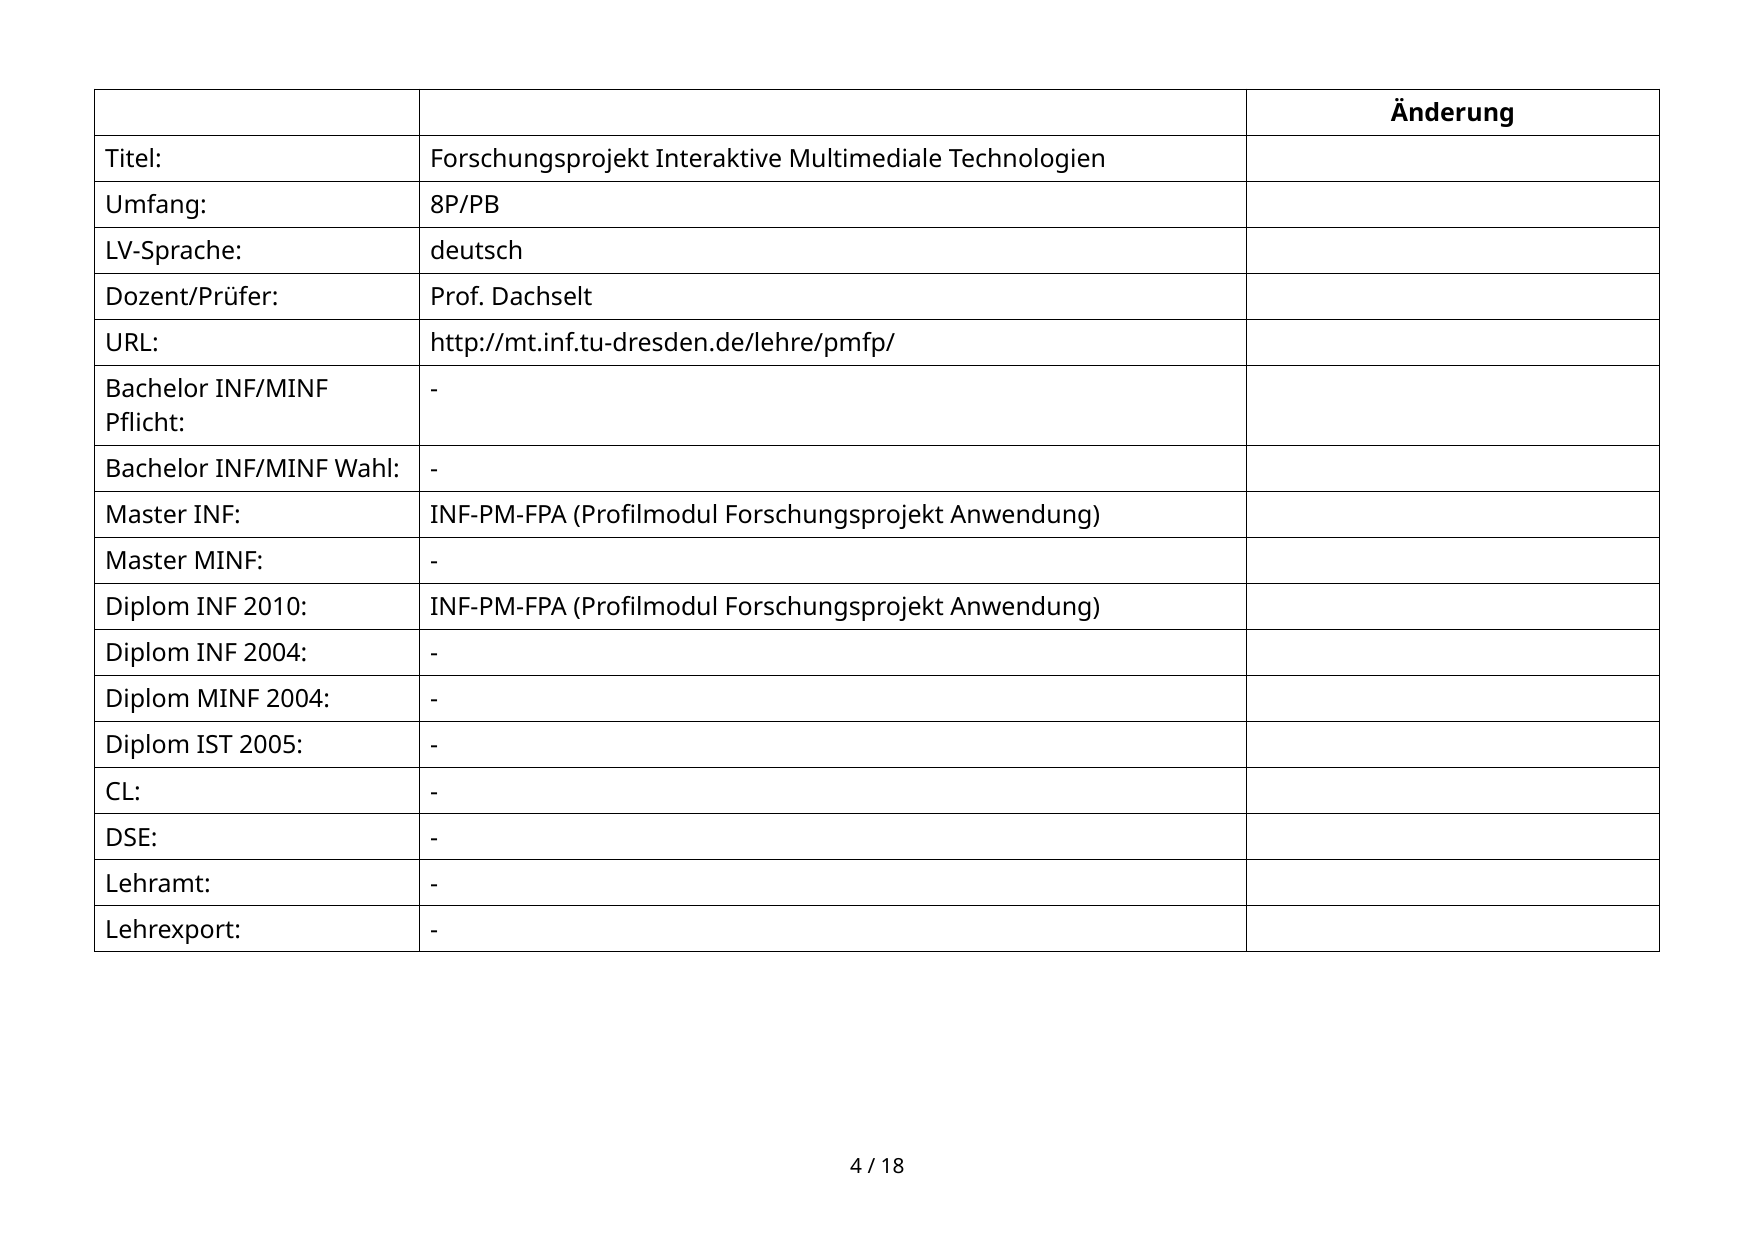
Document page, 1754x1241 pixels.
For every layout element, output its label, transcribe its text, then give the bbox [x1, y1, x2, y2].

table_cell Dozent/Prüfer: [95, 274, 419, 319]
table_cell 8P/PB [420, 182, 1246, 227]
table_cell [1247, 538, 1659, 583]
table_cell [1247, 676, 1659, 721]
table_cell Umfang: [95, 182, 419, 227]
table_cell - [420, 446, 1246, 491]
table_cell - [420, 906, 1246, 951]
table_cell [1247, 584, 1659, 629]
table_cell Diplom IST 2005: [95, 722, 419, 767]
table_cell http://mt.inf.tu-dresden.de/lehre/pmfp/ [420, 320, 1246, 365]
table_cell Bachelor INF/MINF Wahl: [95, 446, 419, 491]
table_cell [1247, 492, 1659, 537]
table_cell [1247, 228, 1659, 273]
table_cell [1247, 446, 1659, 491]
table_cell INF-PM-FPA (Profilmodul Forschungsprojekt Anwendung) [420, 584, 1246, 629]
table_cell [1247, 366, 1659, 445]
table_cell Diplom INF 2004: [95, 630, 419, 675]
table_cell Master MINF: [95, 538, 419, 583]
table_header [95, 90, 419, 134]
table_cell CL: [95, 768, 419, 813]
table_cell Diplom MINF 2004: [95, 676, 419, 721]
table_cell [1247, 274, 1659, 319]
table_cell [1247, 630, 1659, 675]
table_cell - [420, 814, 1246, 859]
table_cell [1247, 860, 1659, 905]
table_cell Diplom INF 2010: [95, 584, 419, 629]
table_cell Forschungsprojekt Interaktive Multimediale Technologien [420, 136, 1246, 181]
table_cell - [420, 722, 1246, 767]
table_cell - [420, 630, 1246, 675]
table_cell - [420, 768, 1246, 813]
table_cell [1247, 320, 1659, 365]
table_header Änderung [1247, 90, 1659, 134]
table_cell INF-PM-FPA (Profilmodul Forschungsprojekt Anwendung) [420, 492, 1246, 537]
table_cell [1247, 814, 1659, 859]
table_cell Master INF: [95, 492, 419, 537]
table_cell deutsch [420, 228, 1246, 273]
table_cell Lehrexport: [95, 906, 419, 951]
table_cell - [420, 676, 1246, 721]
table_cell LV-Sprache: [95, 228, 419, 273]
table_cell Prof. Dachselt [420, 274, 1246, 319]
table_cell [1247, 722, 1659, 767]
table_cell URL: [95, 320, 419, 365]
table_cell [1247, 136, 1659, 181]
table_cell - [420, 366, 1246, 445]
table_cell - [420, 860, 1246, 905]
table_cell DSE: [95, 814, 419, 859]
table_cell Lehramt: [95, 860, 419, 905]
table_header [420, 90, 1246, 134]
table_cell - [420, 538, 1246, 583]
table_cell [1247, 768, 1659, 813]
table_cell Bachelor INF/MINF Pflicht: [95, 366, 419, 445]
table_cell Titel: [95, 136, 419, 181]
table_cell [1247, 906, 1659, 951]
table_cell [1247, 182, 1659, 227]
